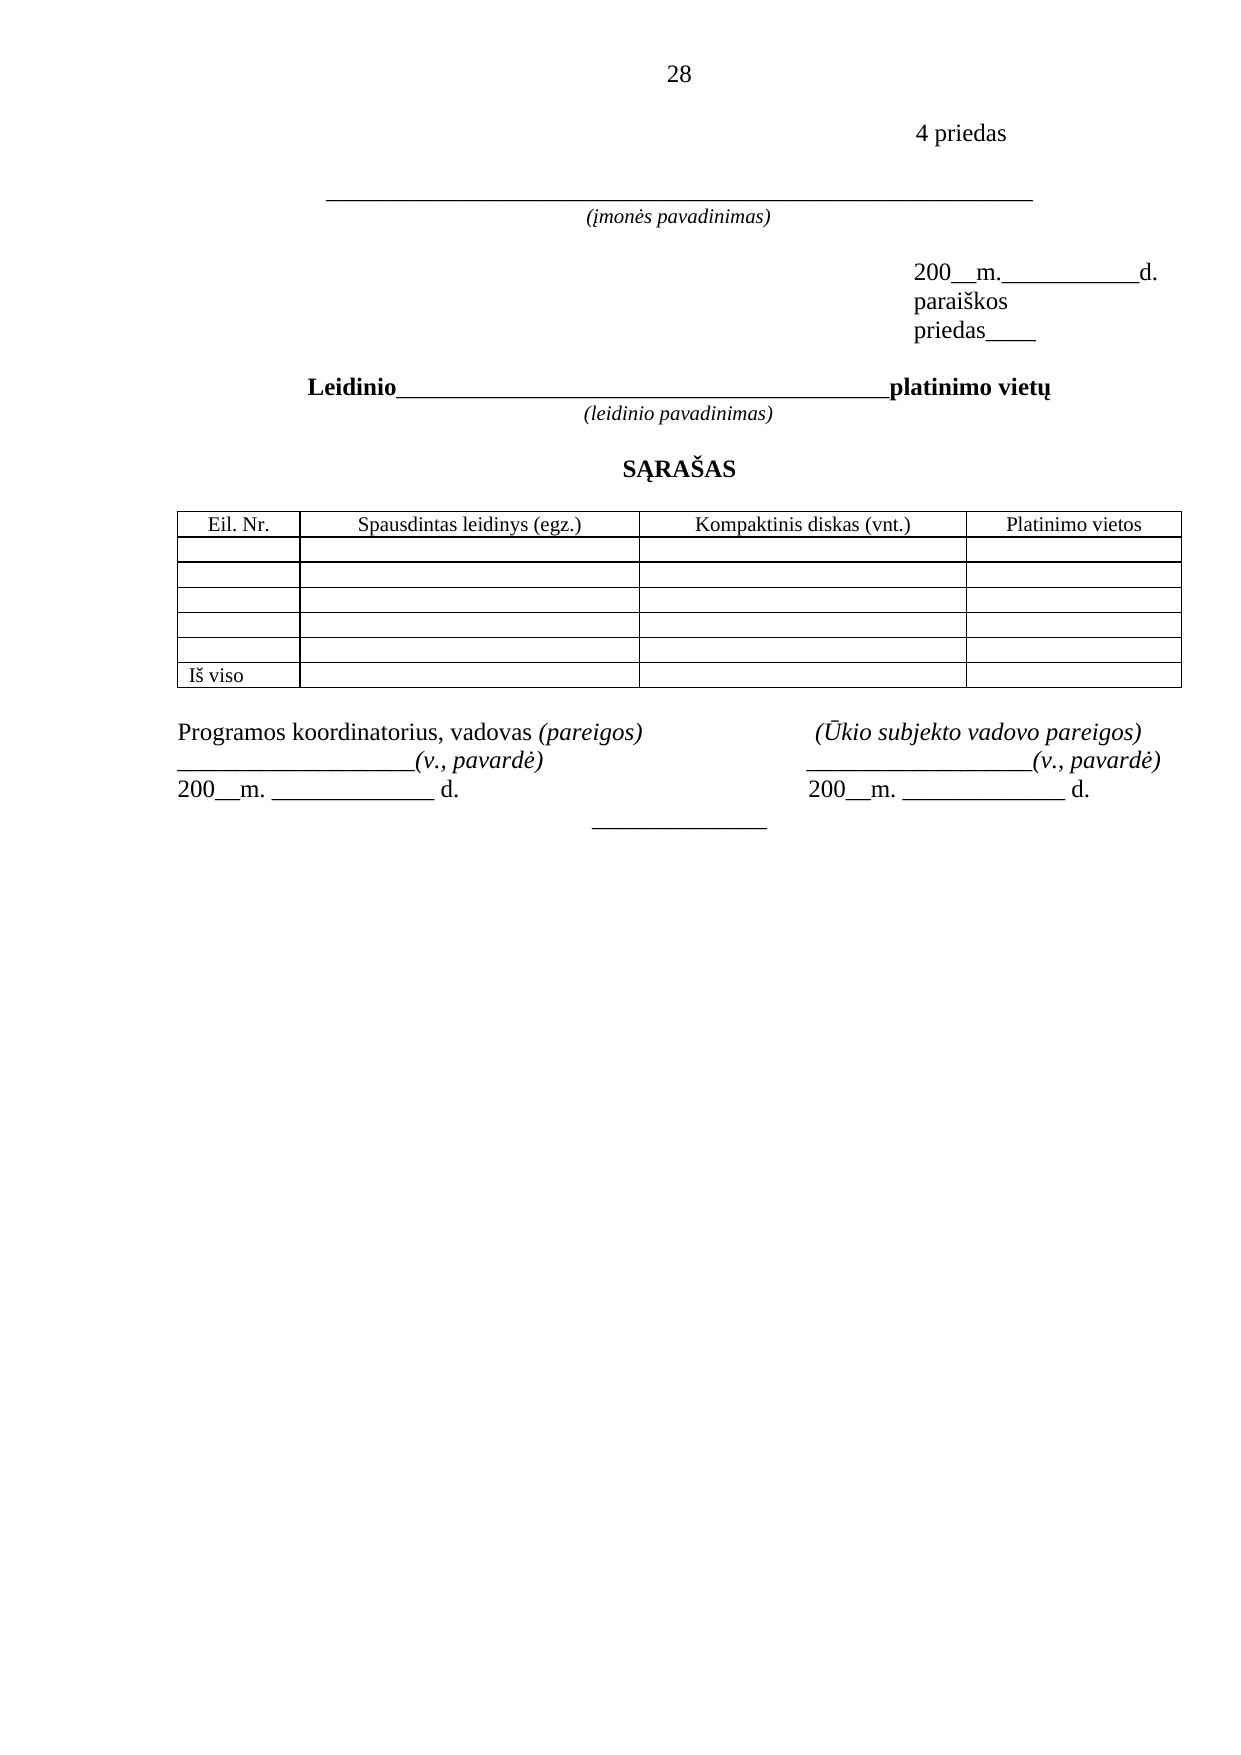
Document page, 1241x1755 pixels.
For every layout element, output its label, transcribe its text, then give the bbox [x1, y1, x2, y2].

table_cell [640, 538, 966, 561]
text SĄRAŠAS [177, 454, 1181, 482]
text 200__m.___________d. [177, 257, 1181, 286]
table_cell [640, 663, 966, 687]
table_cell [301, 663, 639, 687]
table_cell [178, 588, 299, 612]
text Programos koordinatorius, vadovas (pareigos) (Ūkio subjekto vadovo pareigos) [177, 717, 1181, 746]
text (įmonės pavadinimas) [177, 204, 1181, 228]
table_cell [178, 613, 299, 637]
text ______________ [177, 803, 1181, 832]
table_cell Iš viso [178, 663, 299, 687]
text (v., pavardė) (v., pavardė) [177, 746, 1181, 774]
text 200__m. _____________ d. 200__m. _____________ d. [177, 774, 1181, 803]
table_cell [967, 538, 1181, 561]
table_header Kompaktinis diskas (vnt.) [640, 512, 966, 536]
table_cell [640, 638, 966, 662]
table_cell [967, 613, 1181, 637]
table_cell [967, 563, 1181, 587]
table_cell [640, 613, 966, 637]
table_cell [301, 613, 639, 637]
table_cell [178, 538, 299, 561]
text priedas____ [177, 315, 1181, 343]
table_cell [301, 538, 639, 561]
text paraiškos [177, 286, 1181, 315]
text 4 priedas [916, 118, 1181, 147]
table_header Eil. Nr. [178, 512, 299, 536]
table_cell [301, 588, 639, 612]
table_cell [301, 563, 639, 587]
table_header Spausdintas leidinys (egz.) [301, 512, 639, 536]
table_cell [178, 638, 299, 662]
table_cell [640, 588, 966, 612]
table_cell [967, 638, 1181, 662]
table_cell [640, 563, 966, 587]
table_header Platinimo vietos [967, 512, 1181, 536]
table_cell [301, 638, 639, 662]
text Leidinio platinimo vietų [177, 372, 1181, 401]
table_cell [967, 663, 1181, 687]
table_cell [967, 588, 1181, 612]
table_cell [178, 563, 299, 587]
text (leidinio pavadinimas) [177, 401, 1181, 425]
